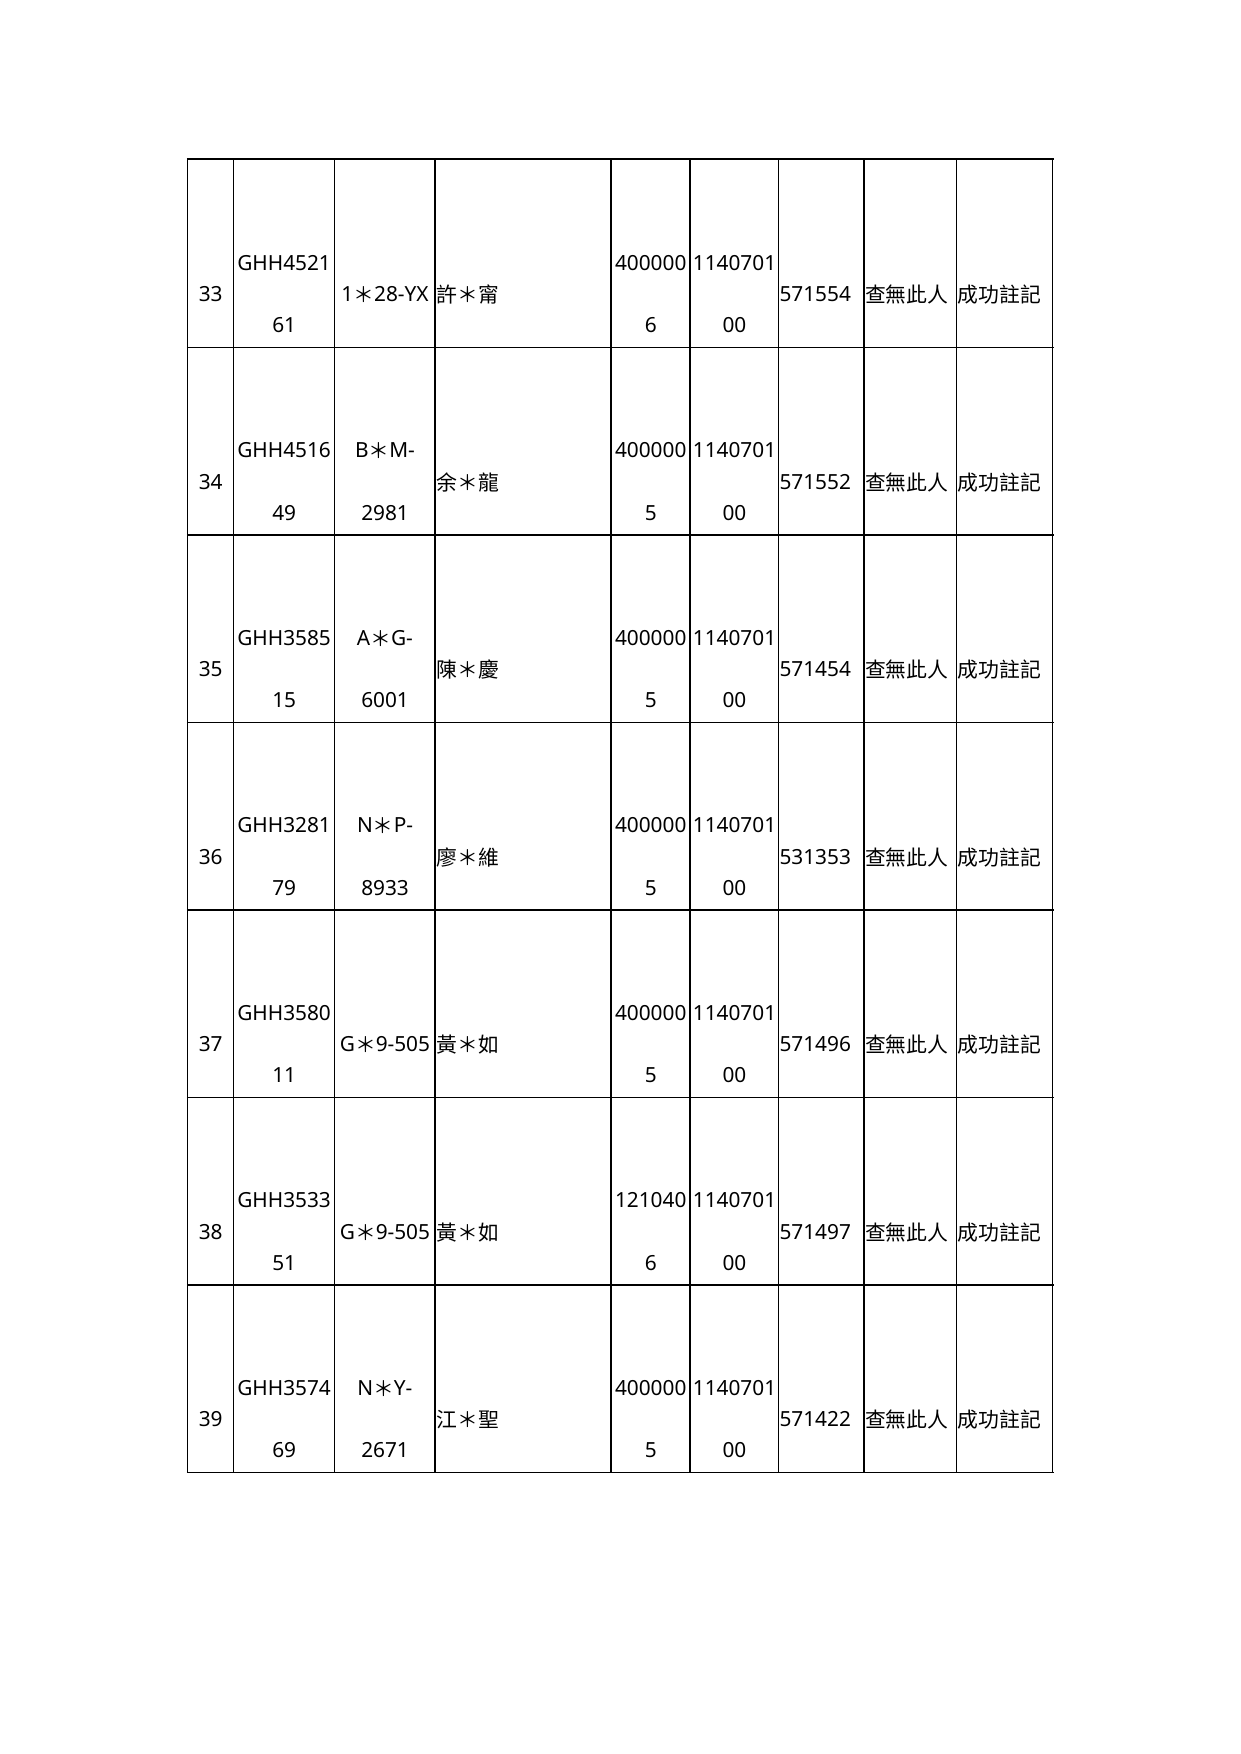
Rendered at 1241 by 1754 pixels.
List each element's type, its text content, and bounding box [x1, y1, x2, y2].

table_cell 114070100 [691, 348, 778, 534]
table_cell 571454 [779, 536, 863, 722]
table_cell 34 [188, 348, 233, 534]
table_cell 114070100 [691, 911, 778, 1097]
table_cell 成功註記 [957, 348, 1052, 534]
table_cell N＊P-8933 [335, 723, 434, 909]
table_cell 38 [188, 1098, 233, 1284]
table_cell 35 [188, 536, 233, 722]
table_cell GHH358515 [234, 536, 334, 722]
table_cell 余＊龍 [436, 348, 610, 534]
table_cell 571496 [779, 911, 863, 1097]
table_cell 1＊28-YX [335, 160, 434, 347]
table_cell 4000005 [612, 348, 689, 534]
table_cell GHH451649 [234, 348, 334, 534]
table_cell 114070100 [691, 1098, 778, 1284]
table_cell GHH328179 [234, 723, 334, 909]
table_cell A＊G-6001 [335, 536, 434, 722]
table_cell B＊M-2981 [335, 348, 434, 534]
table_cell 查無此人 [865, 911, 956, 1097]
table_cell 成功註記 [957, 911, 1052, 1097]
table_cell 江＊聖 [436, 1286, 610, 1472]
table_cell G＊9-505 [335, 1098, 434, 1284]
table_cell 114070100 [691, 160, 778, 347]
table_cell 1210406 [612, 1098, 689, 1284]
table_cell 114070100 [691, 536, 778, 722]
table_cell 39 [188, 1286, 233, 1472]
table_cell 查無此人 [865, 536, 956, 722]
table_cell 33 [188, 160, 233, 347]
table_cell 4000005 [612, 1286, 689, 1472]
table_cell GHH357469 [234, 1286, 334, 1472]
table_cell 成功註記 [957, 160, 1052, 347]
table_cell 37 [188, 911, 233, 1097]
table_cell 114070100 [691, 1286, 778, 1472]
table_cell 廖＊維 [436, 723, 610, 909]
table_cell 查無此人 [865, 348, 956, 534]
table_cell 571554 [779, 160, 863, 347]
table_cell 成功註記 [957, 536, 1052, 722]
table_cell GHH452161 [234, 160, 334, 347]
table_cell 4000005 [612, 723, 689, 909]
table_cell 查無此人 [865, 1098, 956, 1284]
table_cell 531353 [779, 723, 863, 909]
table_cell 114070100 [691, 723, 778, 909]
table_cell 黃＊如 [436, 911, 610, 1097]
table_cell 查無此人 [865, 1286, 956, 1472]
table_cell 成功註記 [957, 1098, 1052, 1284]
table_cell 成功註記 [957, 1286, 1052, 1472]
table_cell GHH358011 [234, 911, 334, 1097]
table_cell GHH353351 [234, 1098, 334, 1284]
table_cell G＊9-505 [335, 911, 434, 1097]
table_cell 查無此人 [865, 160, 956, 347]
table_cell 陳＊慶 [436, 536, 610, 722]
table_cell 4000005 [612, 911, 689, 1097]
table_cell 查無此人 [865, 723, 956, 909]
table_cell 4000006 [612, 160, 689, 347]
table_cell 571552 [779, 348, 863, 534]
table_cell 許＊甯 [436, 160, 610, 347]
table_cell 4000005 [612, 536, 689, 722]
table_cell 571422 [779, 1286, 863, 1472]
table_cell 成功註記 [957, 723, 1052, 909]
table_cell 黃＊如 [436, 1098, 610, 1284]
table_cell N＊Y-2671 [335, 1286, 434, 1472]
table_cell 36 [188, 723, 233, 909]
table_cell 571497 [779, 1098, 863, 1284]
